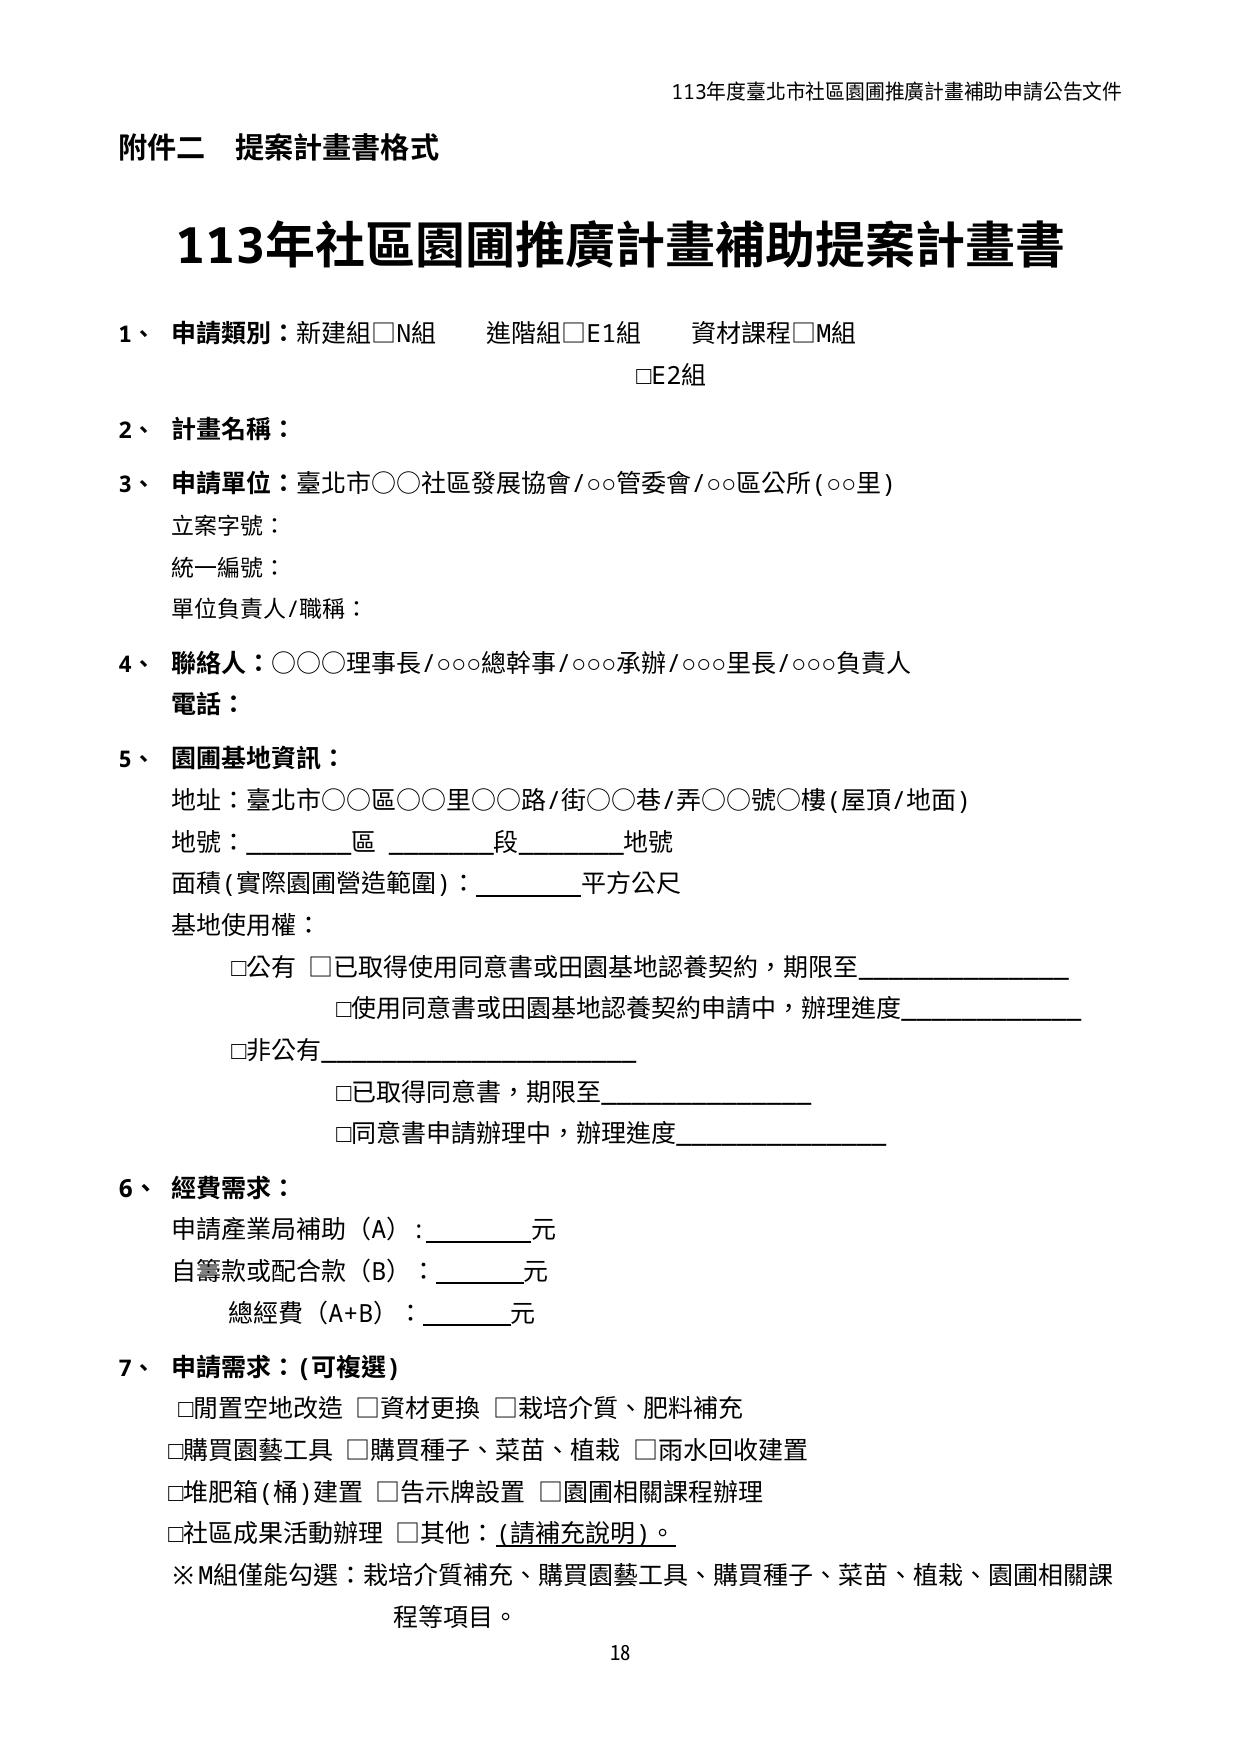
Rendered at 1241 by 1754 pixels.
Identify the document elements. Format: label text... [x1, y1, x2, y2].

text 立案字號： [171, 501, 1122, 543]
text □堆肥箱(桶)建置 □告示牌設置 □園圃相關課程辦理 [118, 1468, 1122, 1509]
text □同意書申請辦理中，辦理進度______________ [171, 1109, 1122, 1151]
text 單位負責人/職稱： [171, 584, 1122, 626]
text 地址：臺北市○○區○○里○○路/街○○巷/弄○○號○樓(屋頂/地面) [171, 776, 1122, 818]
text 自籌款或配合款（B）： 元 [171, 1247, 1122, 1289]
list 聯絡人：○○○理事長/○○○總幹事/○○○承辦/○○○里長/○○○負責人 [118, 639, 1122, 680]
text 基地使用權： [171, 901, 1122, 943]
text □E2組 [171, 351, 1122, 393]
list 申請需求：(可複選) [118, 1343, 1122, 1384]
text □社區成果活動辦理 □其他：(請補充說明)。 [118, 1509, 1122, 1551]
text 統一編號： [171, 543, 1122, 584]
text 總經費（A+B）： 元 [118, 1289, 1122, 1330]
text □使用同意書或田園基地認養契約申請中，辦理進度____________ [171, 984, 1122, 1026]
text 面積(實際園圃營造範圍)： 平方公尺 [171, 859, 1122, 901]
text 申請產業局補助（A）: 元 [171, 1205, 1122, 1247]
text □購買園藝工具 □購買種子、菜苗、植栽 □雨水回收建置 [118, 1426, 1122, 1468]
text □已取得同意書，期限至______________ [171, 1068, 1122, 1109]
list 園圃基地資訊： [118, 734, 1122, 776]
text 113年社區園圃推廣計畫補助提案計畫書 [118, 206, 1122, 278]
text 地號：_______區 _______段_______地號 [171, 818, 1122, 859]
list 計畫名稱： [118, 405, 1122, 447]
text 附件二 提案計畫書格式 [118, 118, 1122, 168]
text □閒置空地改造 □資材更換 □栽培介質、肥料補充 [118, 1384, 1122, 1426]
text ※M組僅能勾選：栽培介質補充、購買園藝工具、購買種子、菜苗、植栽、園圃相關課 [118, 1551, 1122, 1593]
list 經費需求： [118, 1164, 1122, 1205]
list 申請類別：新建組□N組 進階組□E1組 資材課程□M組 [118, 309, 1122, 351]
text 電話： [171, 680, 1122, 722]
text □非公有_____________________ [171, 1026, 1122, 1068]
text □公有 □已取得使用同意書或田園基地認養契約，期限至______________ [171, 943, 1122, 984]
list 申請單位：臺北市○○社區發展協會/○○管委會/○○區公所(○○里) [118, 459, 1122, 501]
text 程等項目。 [118, 1593, 1122, 1634]
